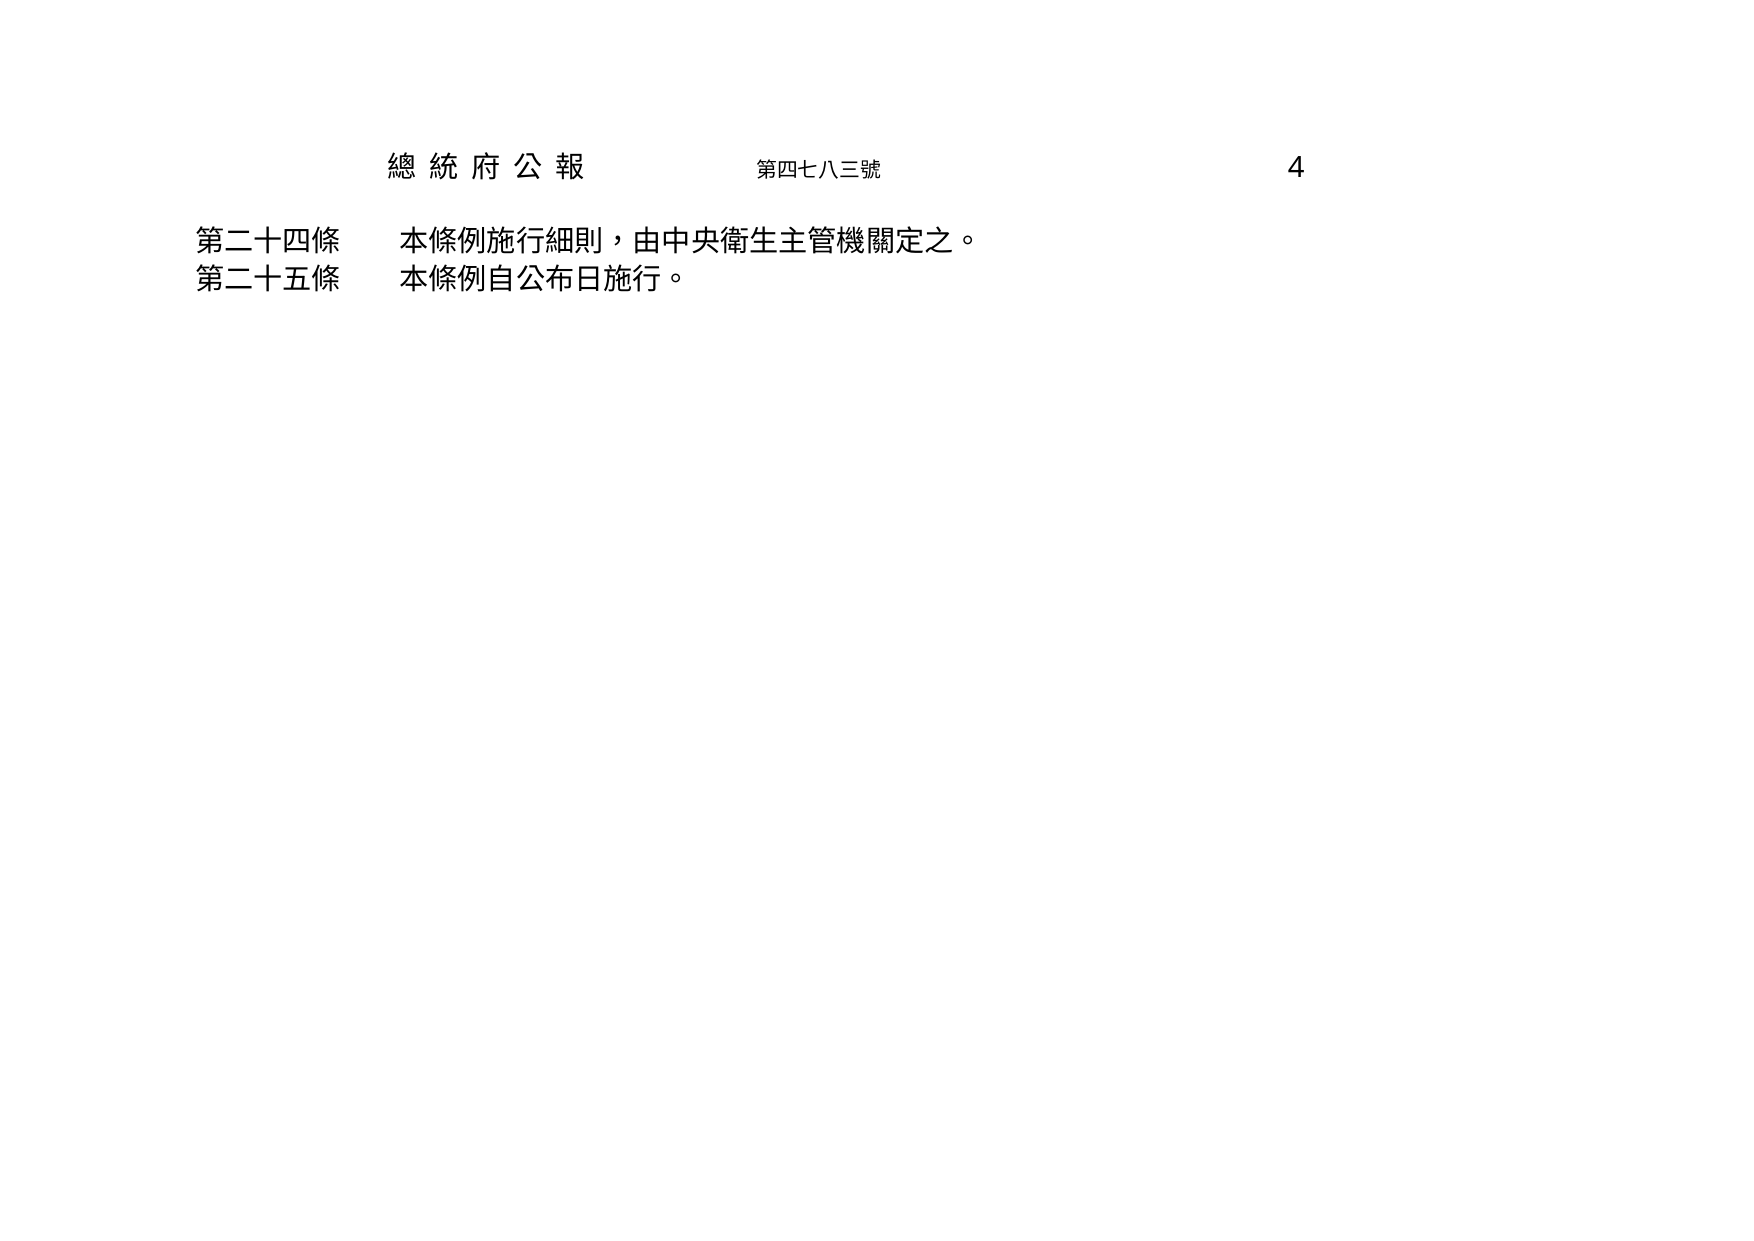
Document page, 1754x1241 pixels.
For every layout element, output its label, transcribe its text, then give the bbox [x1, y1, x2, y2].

text 第二十四條 本條例施行細則，由中央衛生主管機關定之。 [195, 222, 1559, 259]
text 第二十五條 本條例自公布日施行。 [195, 259, 1559, 297]
